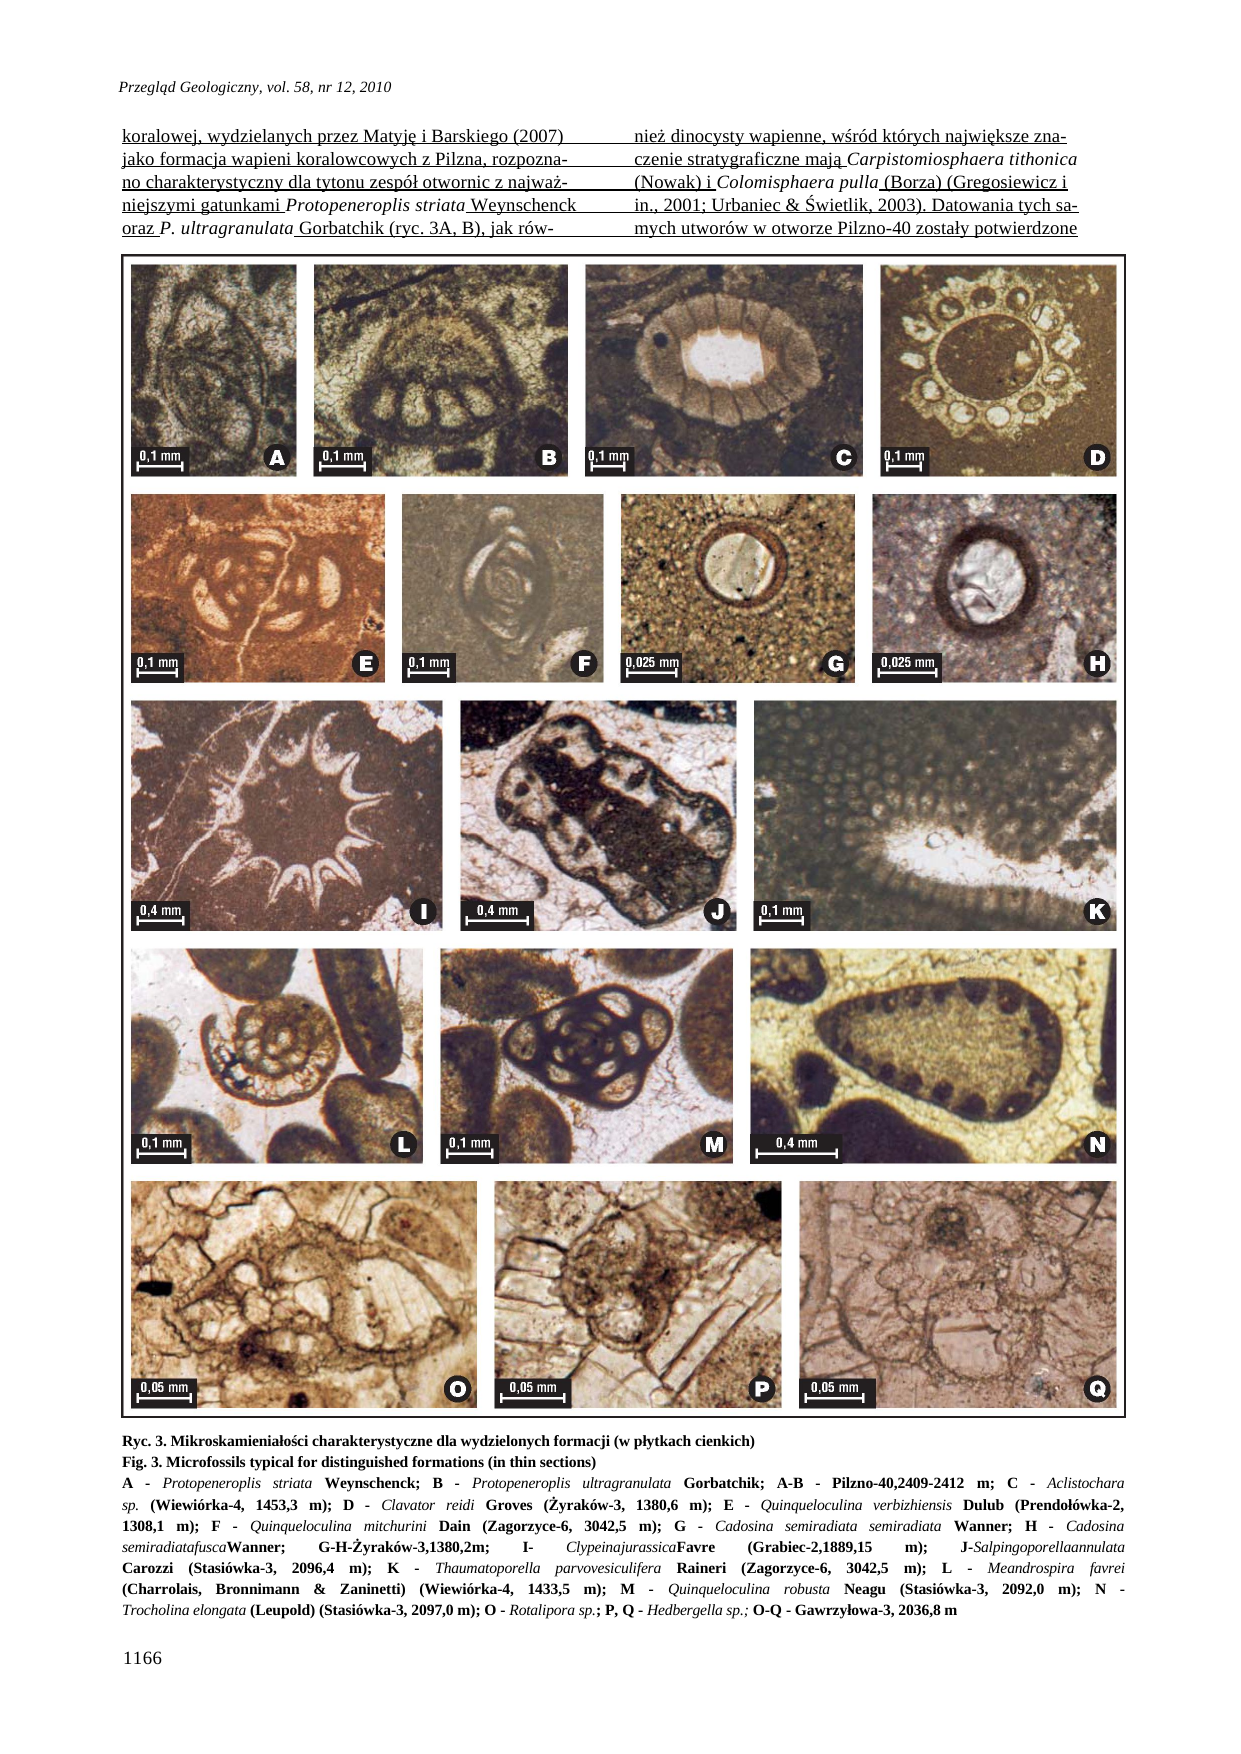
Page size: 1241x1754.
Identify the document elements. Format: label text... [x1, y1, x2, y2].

text koralowej, wydzielanych przez Matyję i Barskiego (2007) nież dinocysty wapienne, wśród których największe zna- [122, 124, 1127, 147]
text Ryc. 3. Mikroskamieniałości charakterystyczne dla wydzielonych formacji (w płytkach cienkich) [122, 1430, 1127, 1451]
text Fig. 3. Microfossils typical for distinguished formations (in thin sections) [122, 1451, 1127, 1472]
text Przegląd Geologiczny, vol. 58, nr 12, 2010 [118, 80, 392, 96]
text niejszymi gatunkami Protopeneroplis striata Weynschenck in., 2001; Urbaniec & Świetlik, 2003). Datowania tych sa- [122, 193, 1127, 216]
text no charakterystyczny dla tytonu zespół otwornic z najważ- (Nowak) i Colomisphaera pulla (Borza) (Gregosiewicz i [122, 170, 1127, 193]
text 1166 [123, 1650, 1129, 1668]
text oraz P. ultragranulata Gorbatchik (ryc. 3A, B), jak rów- mych utworów w otworze Pilzno-40 zostały potwierdzone [122, 216, 1127, 239]
text A - Protopeneroplis striata Weynschenck; B - Protopeneroplis ultragranulata Gorbatchik; A-B - Pilzno-40,2409-2412 m; C - Aclistochara sp. (Wiewiórka-4, 1453,3 m); D - Clavator reidi Groves (Żyraków-3, 1380,6 m); E - Quinqueloculina verbizhiensis Dulub (Prendołówka-2, 1308,1 m); F - Quinqueloculina mitchurini Dain (Zagorzyce-6, 3042,5 m); G - Cadosina semiradiata semiradiata Wanner; H - Cadosina semiradiatafuscaWanner; G-H-Żyraków-3,1380,2m; I- ClypeinajurassicaFavre (Grabiec-2,1889,15 m); J-Salpingoporellaannulata Carozzi (Stasiówka-3, 2096,4 m); K - Thaumatoporella parvovesiculifera Raineri (Zagorzyce-6, 3042,5 m); L - Meandrospira favrei (Charrolais, Bronnimann & Zaninetti) (Wiewiórka-4, 1433,5 m); M - Quinqueloculina robusta Neagu (Stasiówka-3, 2092,0 m); N - Trocholina elongata (Leupold) (Stasiówka-3, 2097,0 m); O - Rotalipora sp.; P, Q - Hedbergella sp.; O-Q - Gawrzyłowa-3, 2036,8 m [122, 1472, 1125, 1619]
text jako formacja wapieni koralowcowych z Pilzna, rozpozna- czenie stratygraficzne mają Carpistomiosphaera tithonica [122, 147, 1127, 170]
picture [121, 254, 1126, 1418]
